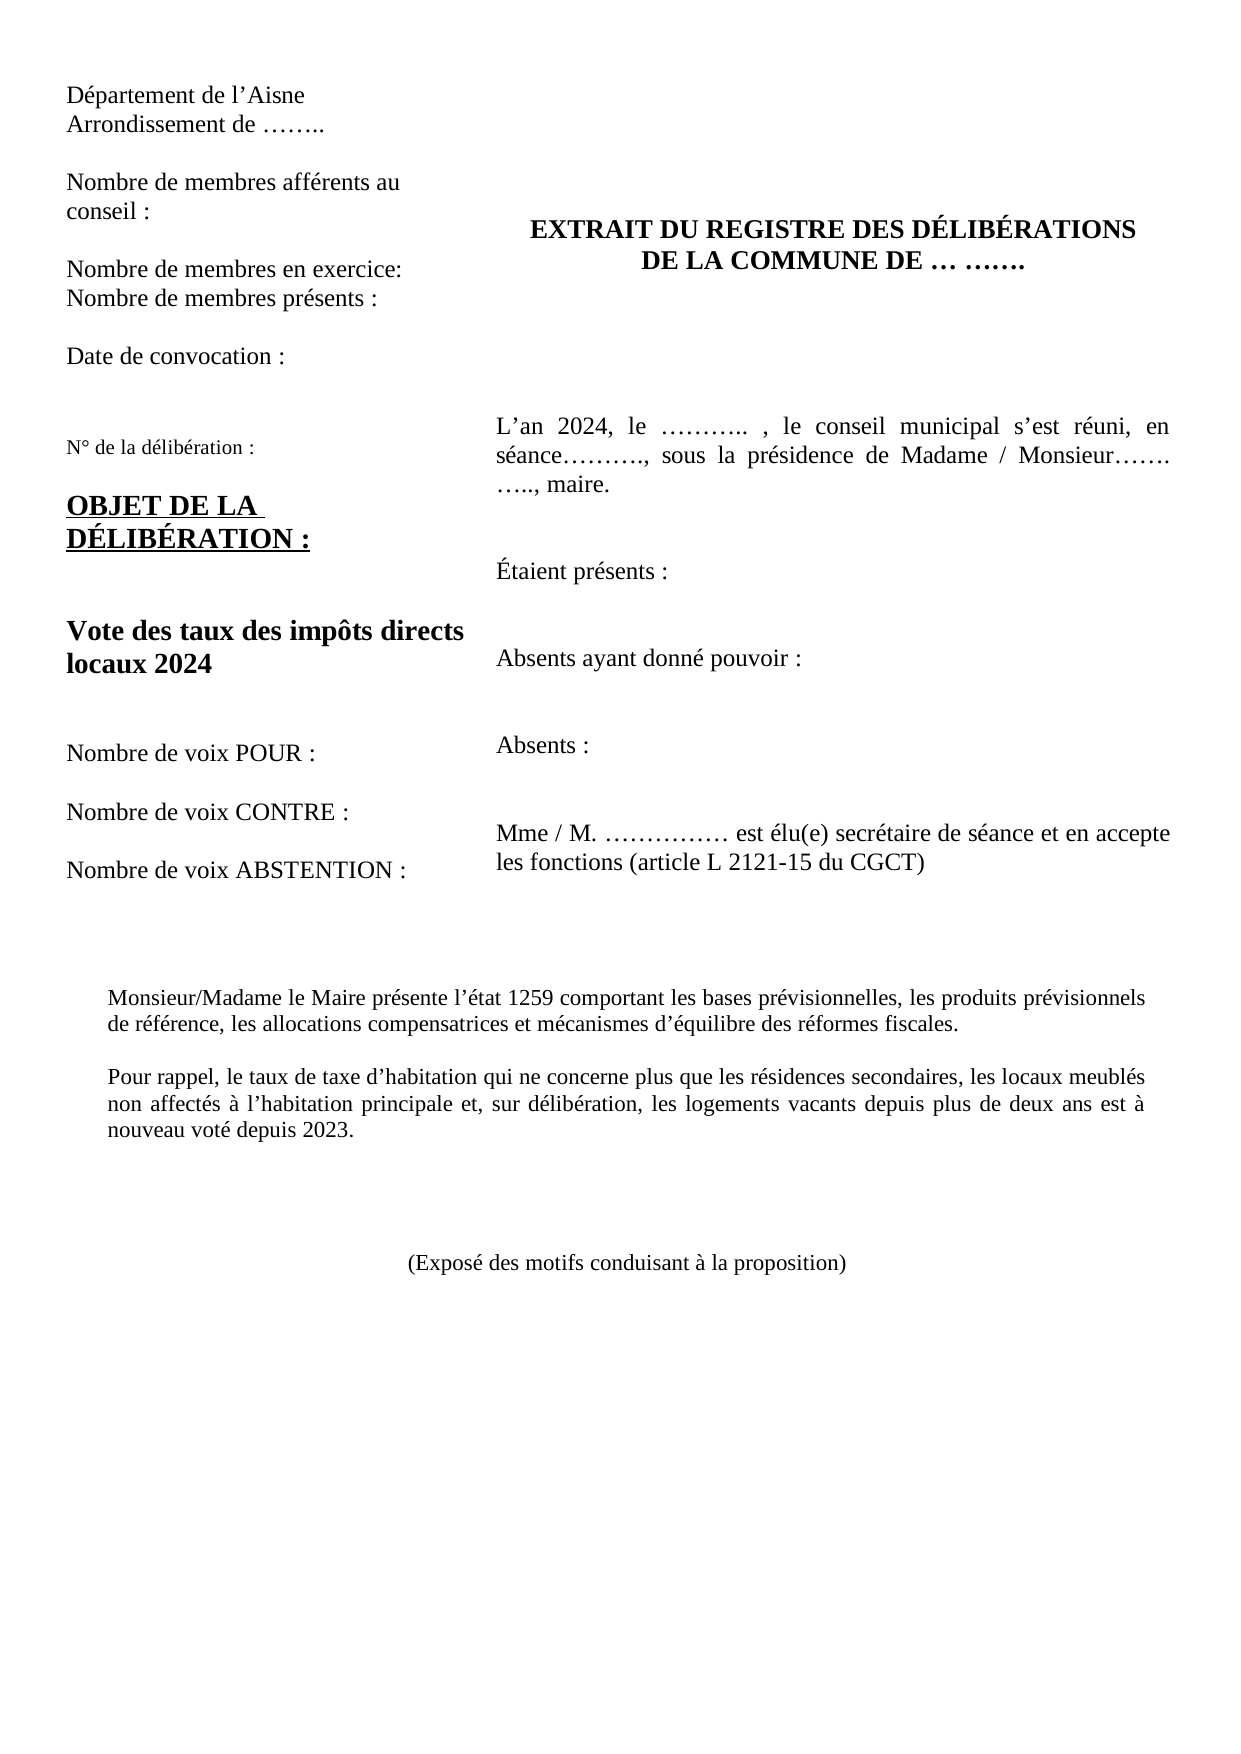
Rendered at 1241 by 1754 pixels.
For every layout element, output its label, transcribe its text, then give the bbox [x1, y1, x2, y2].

table_cell Monsieur/Madame le Maire présente l’état 1259 comportant les bases prévisionnelles, les produits prévisionnels de référence, les allocations compensatrices et mécanismes d’équilibre des réformes fiscales. Pour rappel, le taux de taxe d’habitation qui ne concerne plus que les résidences secondaires, les locaux meublés non affectés à l’habitation principale et, sur délibération, les logements vacants depuis plus de deux ans est à nouveau voté depuis 2023. (Exposé des motifs conduisant à la proposition) [60, 906, 1176, 1680]
table_cell L’an 2024, le ……….. , le conseil municipal s’est réuni, en séance………., sous la présidence de Madame / Monsieur…….….., maire. Étaient présents : Absents ayant donné pouvoir : Absents : Mme / M. …………… est élu(e) secrétaire de séance et en accepte les fonctions (article L 2121-15 du CGCT) [490, 405, 1176, 906]
table_header Département de l’Aisne Arrondissement de …….. Nombre de membres afférents au conseil : Nombre de membres en exercice: Nombre de membres présents : Date de convocation : [60, 74, 490, 405]
table_header EXTRAIT DU REGISTRE DES DÉLIBÉRATIONS DE LA COMMUNE DE … ……. [490, 74, 1176, 405]
table_cell N° de la délibération : OBJET DE LA DÉLIBÉRATION : Vote des taux des impôts directs locaux 2024 Nombre de voix POUR : Nombre de voix CONTRE : Nombre de voix ABSTENTION : [60, 405, 490, 906]
